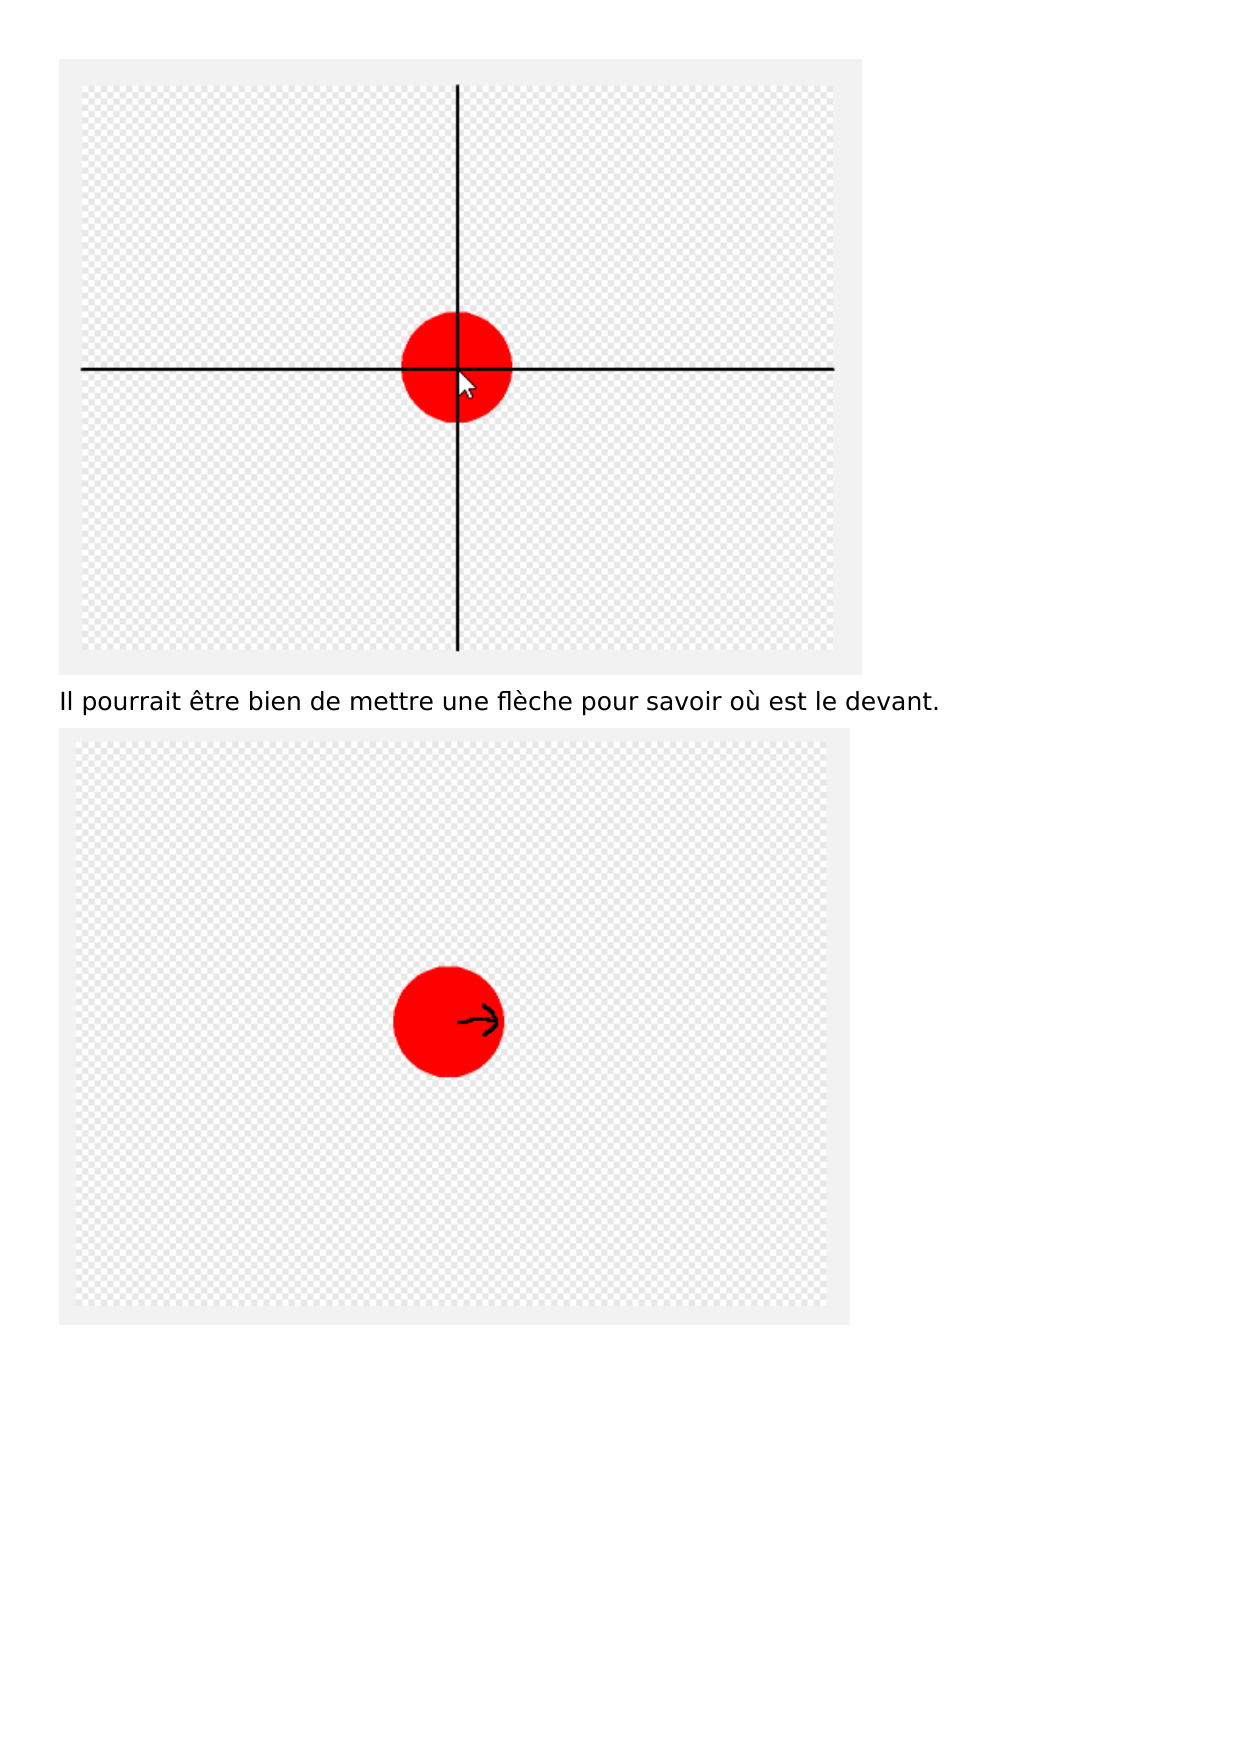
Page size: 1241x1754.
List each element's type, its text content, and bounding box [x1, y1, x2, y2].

text Il pourrait être bien de mettre une flèche pour savoir où est le devant. [59, 687, 1181, 716]
picture [59, 59, 863, 675]
picture [59, 728, 850, 1325]
